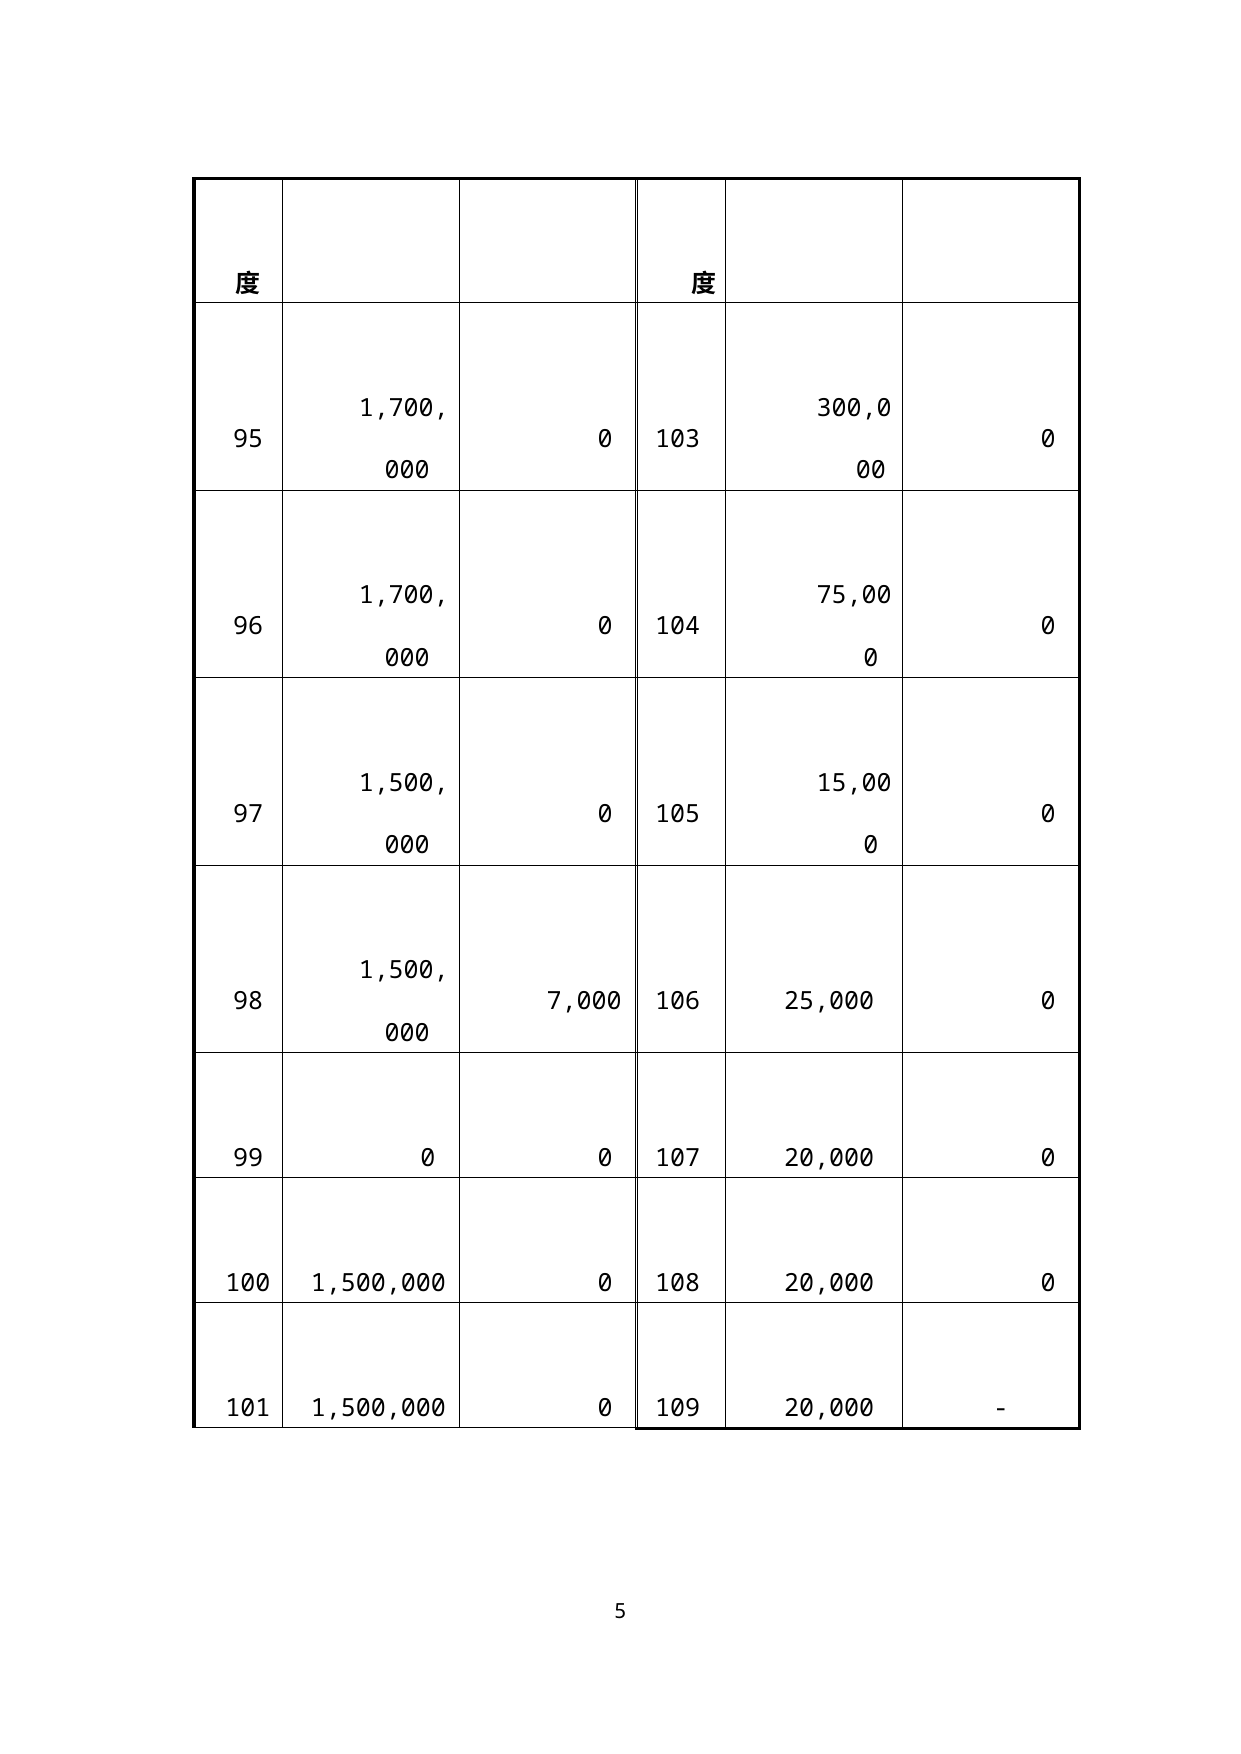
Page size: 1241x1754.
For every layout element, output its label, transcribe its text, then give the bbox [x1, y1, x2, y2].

table_cell 25,000 [726, 866, 902, 1052]
table_cell 98 [196, 866, 282, 1052]
table_cell 75,000 [726, 491, 902, 677]
table_cell 100 [196, 1178, 282, 1302]
table_header [726, 180, 902, 302]
table_cell 0 [460, 1053, 635, 1177]
table_cell 0 [903, 1178, 1078, 1302]
table_cell 104 [638, 491, 725, 677]
table_cell 15,000 [726, 678, 902, 865]
table_cell 0 [283, 1053, 459, 1177]
table_cell 0 [903, 303, 1078, 490]
table_cell 97 [196, 678, 282, 865]
table_cell 109 [638, 1303, 725, 1427]
table_cell 0 [903, 678, 1078, 865]
table_cell 95 [196, 303, 282, 490]
table_cell 1,500,000 [283, 1178, 459, 1302]
table_cell 101 [196, 1303, 282, 1427]
table_cell 96 [196, 491, 282, 677]
table_cell - [903, 1303, 1078, 1427]
table_cell 1,500,000 [283, 866, 459, 1052]
table_cell 0 [460, 1303, 635, 1427]
table_cell 108 [638, 1178, 725, 1302]
table_cell 1,500,000 [283, 1303, 459, 1427]
table_cell 0 [460, 1178, 635, 1302]
table_cell 20,000 [726, 1053, 902, 1177]
table_cell 106 [638, 866, 725, 1052]
table_cell 300,000 [726, 303, 902, 490]
table_cell 1,700,000 [283, 491, 459, 677]
table_cell 105 [638, 678, 725, 865]
table_cell 0 [460, 678, 635, 865]
table_cell 0 [903, 491, 1078, 677]
table_cell 103 [638, 303, 725, 490]
table_header 度 [638, 180, 725, 302]
table_cell 20,000 [726, 1303, 902, 1427]
table_cell 99 [196, 1053, 282, 1177]
table_cell 107 [638, 1053, 725, 1177]
table_header [460, 180, 635, 302]
table_header [903, 180, 1078, 302]
table_header [283, 180, 459, 302]
table_cell 20,000 [726, 1178, 902, 1302]
table_header 度 [196, 180, 282, 302]
table_cell 0 [460, 491, 635, 677]
table_cell 0 [460, 303, 635, 490]
table_cell 0 [903, 866, 1078, 1052]
table_cell 1,700,000 [283, 303, 459, 490]
table_cell 7,000 [460, 866, 635, 1052]
table_cell 0 [903, 1053, 1078, 1177]
table_cell 1,500,000 [283, 678, 459, 865]
